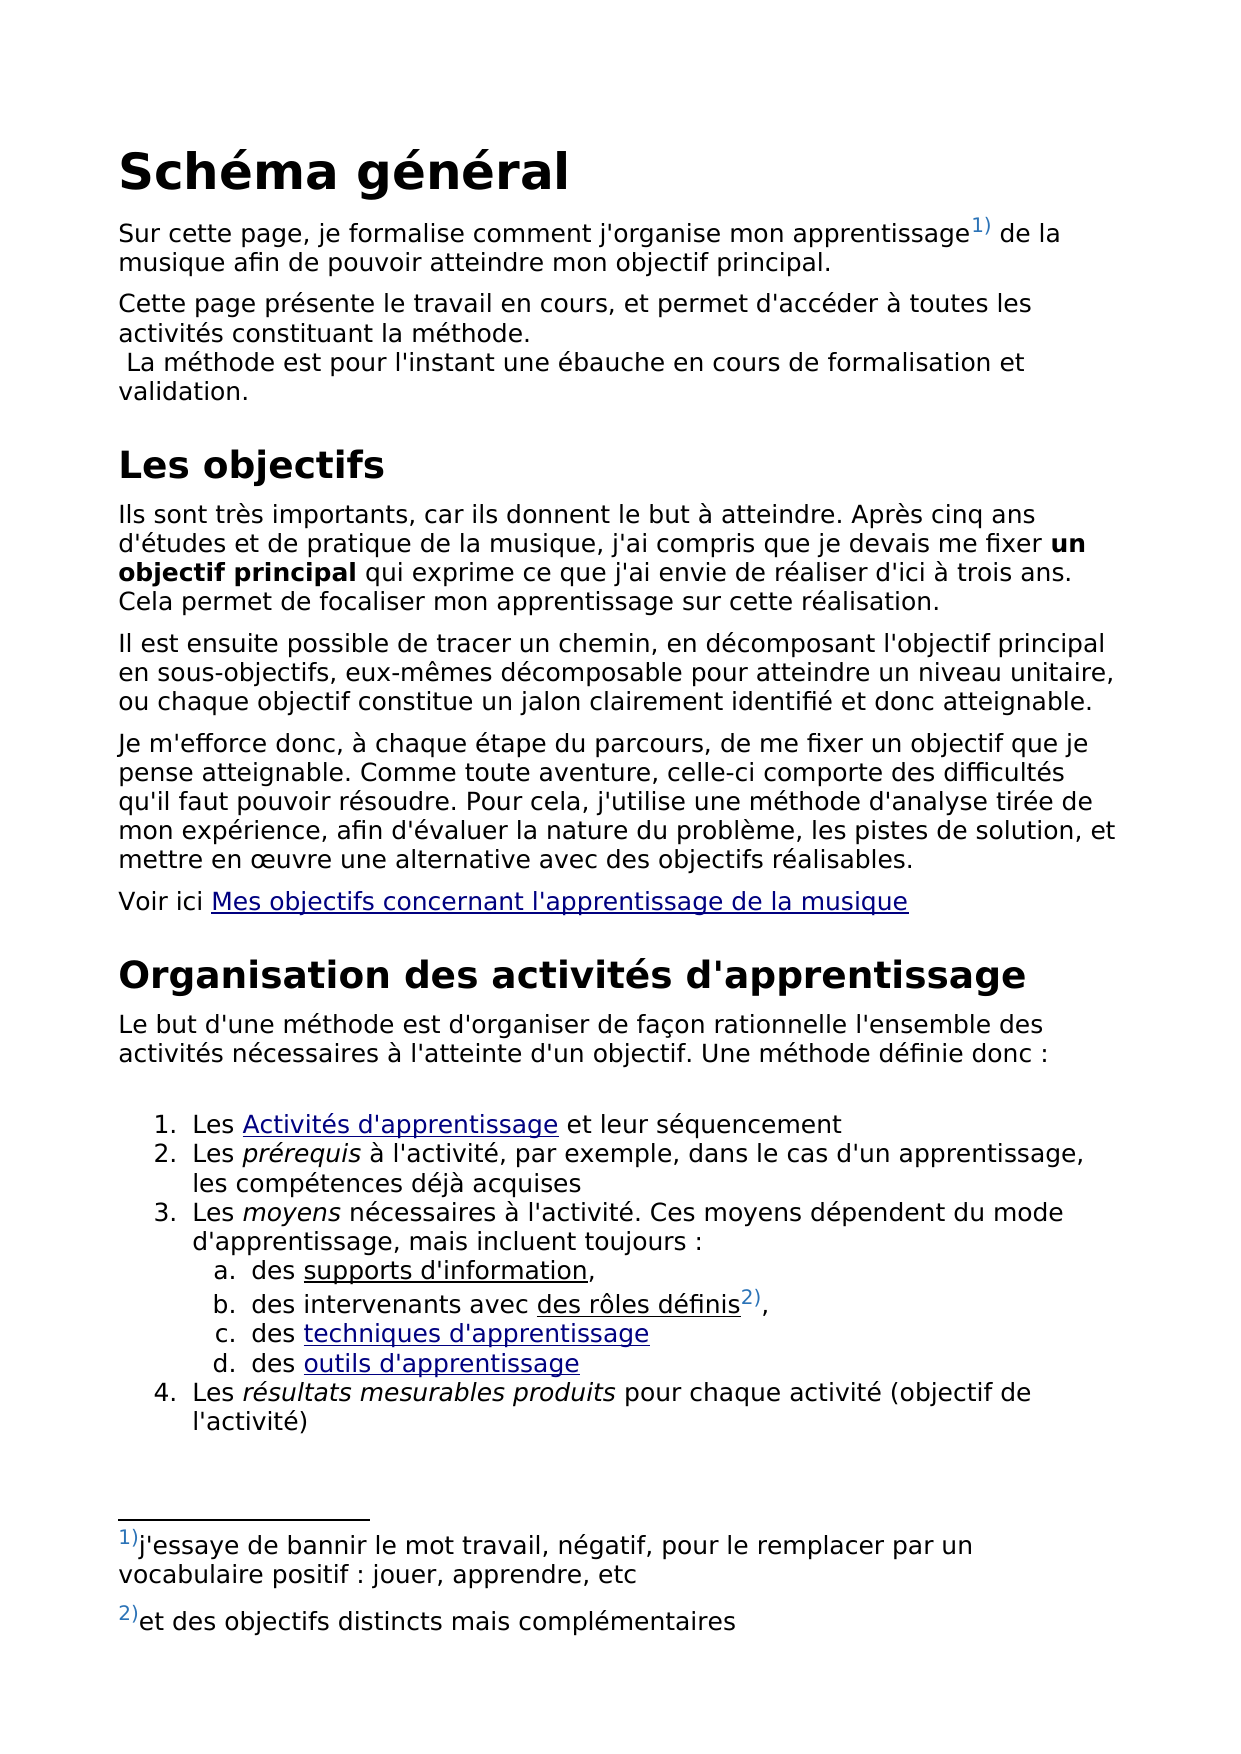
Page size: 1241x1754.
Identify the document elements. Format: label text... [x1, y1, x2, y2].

text Le but d'une méthode est d'organiser de façon rationnelle l'ensemble des activités nécessaires à l'atteinte d'un objectif. Une méthode définie donc : [118, 1010, 1122, 1068]
list Les moyens nécessaires à l'activité. Ces moyens dépendent du mode d'apprentissage, mais incluent toujours : [177, 1198, 1122, 1256]
text Cette page présente le travail en cours, et permet d'accéder à toutes les activités constituant la méthode. La méthode est pour l'instant une ébauche en cours de formalisation et validation. [118, 289, 1122, 406]
list Les prérequis à l'activité, par exemple, dans le cas d'un apprentissage, les compétences déjà acquises [177, 1140, 1122, 1198]
subtitle Schéma général [118, 143, 1122, 201]
list Les résultats mesurables produits pour chaque activité (objectif de l'activité) [177, 1378, 1122, 1436]
list des intervenants avec des rôles définis, [236, 1286, 1122, 1319]
list des supports d'information, [236, 1256, 1122, 1286]
list Les Activités d'apprentissage et leur séquencement [177, 1111, 1122, 1140]
text Ils sont très importants, car ils donnent le but à atteindre. Après cinq ans d'études et de pratique de la musique, j'ai compris que je devais me fixer un objectif principal qui exprime ce que j'ai envie de réaliser d'ici à trois ans. Cela permet de focaliser mon apprentissage sur cette réalisation. [118, 500, 1122, 617]
list des techniques d'apprentissage [236, 1319, 1122, 1349]
list et des objectifs distincts mais complémentaires [118, 1602, 1122, 1636]
text Je m'efforce donc, à chaque étape du parcours, de me fixer un objectif que je pense atteignable. Comme toute aventure, celle-ci comporte des difficultés qu'il faut pouvoir résoudre. Pour cela, j'utilise une méthode d'analyse tirée de mon expérience, afin d'évaluer la nature du problème, les pistes de solution, et mettre en œuvre une alternative avec des objectifs réalisables. [118, 729, 1122, 875]
subtitle Organisation des activités d'apprentissage [118, 954, 1122, 998]
list des outils d'apprentissage [236, 1349, 1122, 1378]
text j'essaye de bannir le mot travail, négatif, pour le remplacer par un vocabulaire positif : jouer, apprendre, etc [118, 1526, 1122, 1589]
text Sur cette page, je formalise comment j'organise mon apprentissage de la musique afin de pouvoir atteindre mon objectif principal. [118, 214, 1122, 277]
text Voir ici Mes objectifs concernant l'apprentissage de la musique [118, 887, 1122, 917]
subtitle Les objectifs [118, 444, 1122, 487]
text Il est ensuite possible de tracer un chemin, en décomposant l'objectif principal en sous-objectifs, eux-mêmes décomposable pour atteindre un niveau unitaire, ou chaque objectif constitue un jalon clairement identifié et donc atteignable. [118, 629, 1122, 717]
